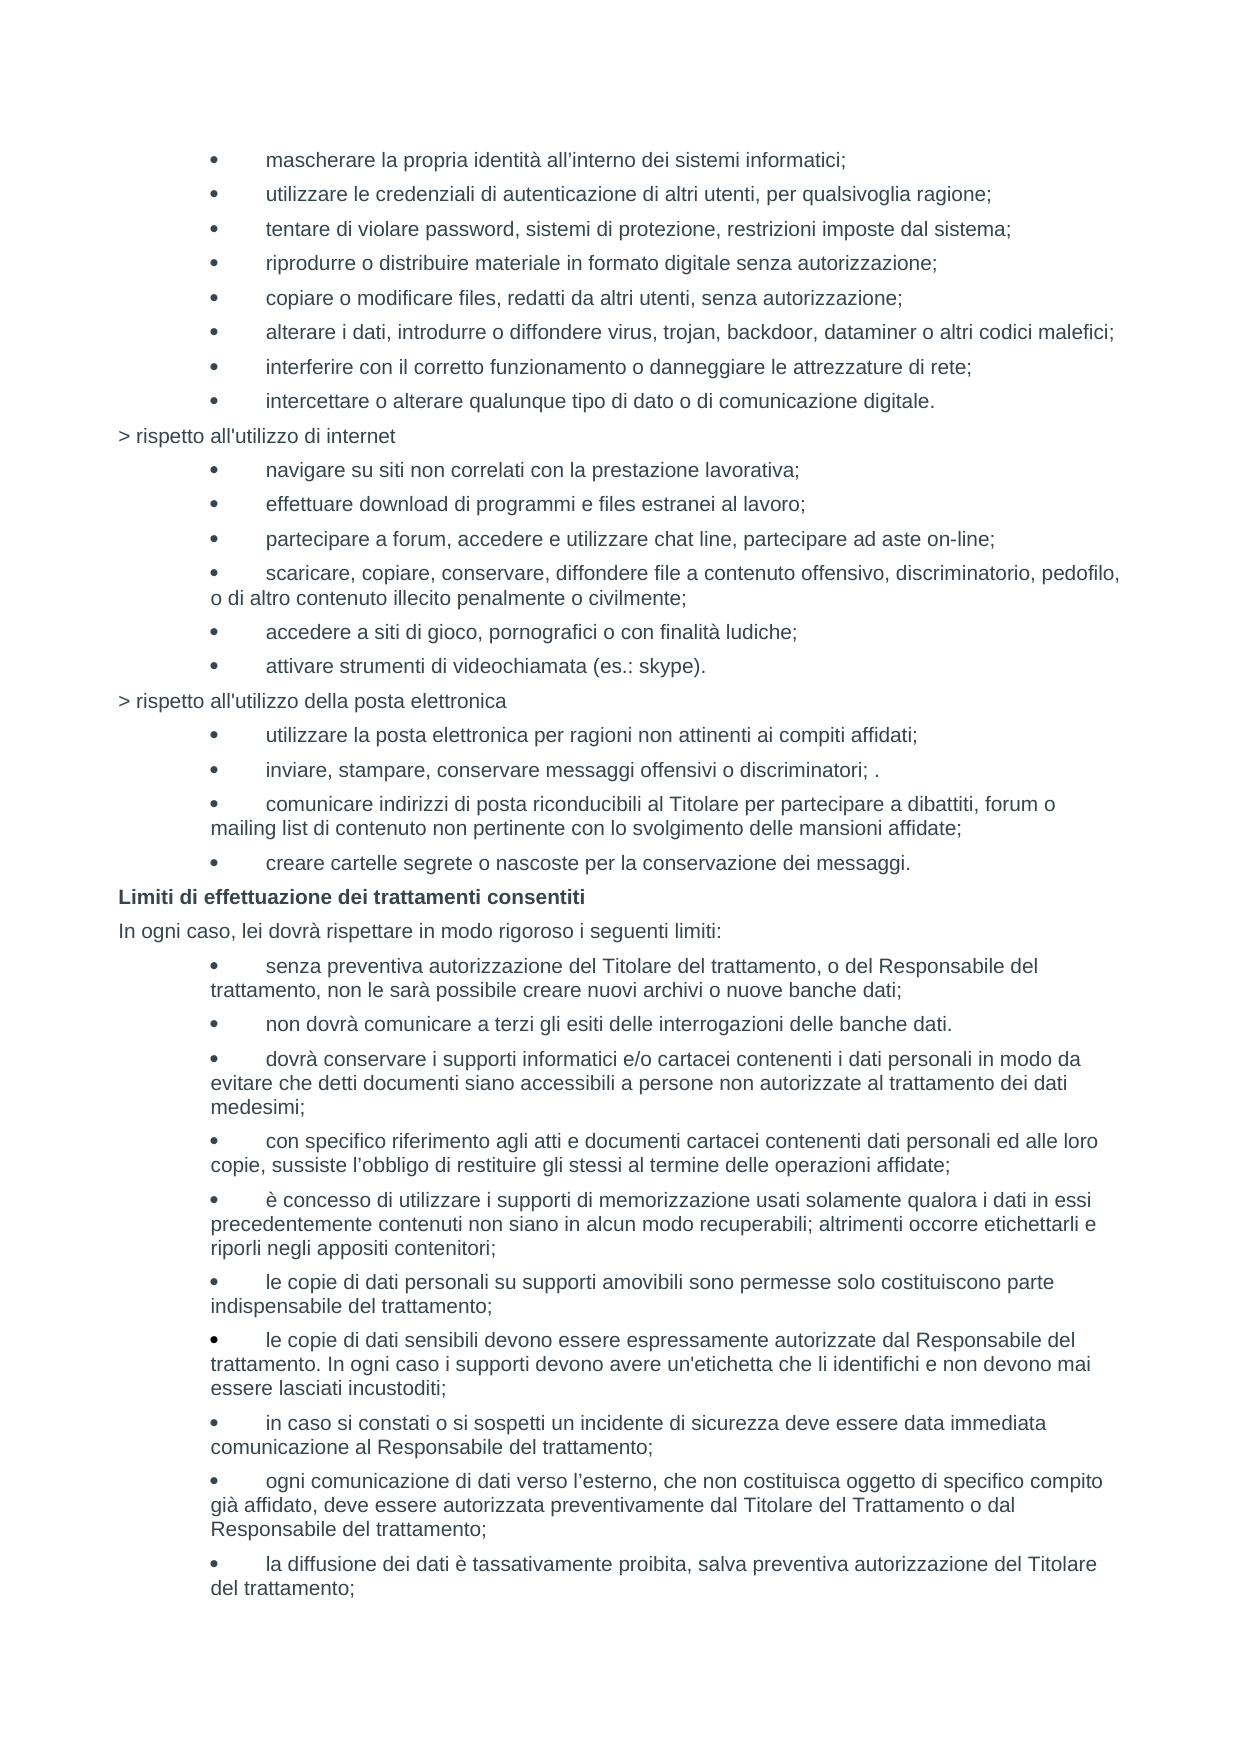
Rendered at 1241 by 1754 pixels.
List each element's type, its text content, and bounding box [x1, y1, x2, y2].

list in caso si constati o si sospetti un incidente di sicurezza deve essere data immediata comunicazione al Responsabile del trattamento; [210, 1411, 1122, 1459]
list utilizzare la posta elettronica per ragioni non attinenti ai compiti affidati; [210, 723, 1122, 747]
list comunicare indirizzi di posta riconducibili al Titolare per partecipare a dibattiti, forum o mailing list di contenuto non pertinente con lo svolgimento delle mansioni affidate; [210, 792, 1122, 840]
list senza preventiva autorizzazione del Titolare del trattamento, o del Responsabile del trattamento, non le sarà possibile creare nuovi archivi o nuove banche dati; [210, 954, 1122, 1002]
list effettuare download di programmi e files estranei al lavoro; [210, 492, 1122, 516]
list creare cartelle segrete o nascoste per la conservazione dei messaggi. [210, 850, 1122, 874]
text > rispetto all'utilizzo di internet [118, 423, 1122, 447]
list riprodurre o distribuire materiale in formato digitale senza autorizzazione; [210, 251, 1122, 275]
list partecipare a forum, accedere e utilizzare chat line, partecipare ad aste on-line; [210, 527, 1122, 551]
list alterare i dati, introdurre o diffondere virus, trojan, backdoor, dataminer o altri codici malefici; [210, 320, 1122, 344]
list scaricare, copiare, conservare, diffondere file a contenuto offensivo, discriminatorio, pedofilo, o di altro contenuto illecito penalmente o civilmente; [210, 561, 1122, 609]
list attivare strumenti di videochiamata (es.: skype). [210, 654, 1122, 678]
list accedere a siti di gioco, pornografici o con finalità ludiche; [210, 620, 1122, 644]
list ogni comunicazione di dati verso l’esterno, che non costituisca oggetto di specifico compito già affidato, deve essere autorizzata preventivamente dal Titolare del Trattamento o dal Responsabile del trattamento; [210, 1469, 1122, 1541]
list interferire con il corretto funzionamento o danneggiare le attrezzature di rete; [210, 354, 1122, 378]
list tentare di violare password, sistemi di protezione, restrizioni imposte dal sistema; [210, 217, 1122, 241]
list copiare o modificare files, redatti da altri utenti, senza autorizzazione; [210, 286, 1122, 309]
list navigare su siti non correlati con la prestazione lavorativa; [210, 458, 1122, 482]
text In ogni caso, lei dovrà rispettare in modo rigoroso i seguenti limiti: [118, 919, 1122, 943]
text Limiti di effettuazione dei trattamenti consentiti [118, 885, 1122, 909]
list le copie di dati personali su supporti amovibili sono permesse solo costituiscono parte indispensabile del trattamento; [210, 1270, 1122, 1318]
list è concesso di utilizzare i supporti di memorizzazione usati solamente qualora i dati in essi precedentemente contenuti non siano in alcun modo recuperabili; altrimenti occorre etichettarli e riporli negli appositi contenitori; [210, 1187, 1122, 1259]
list utilizzare le credenziali di autenticazione di altri utenti, per qualsivoglia ragione; [210, 182, 1122, 206]
list le copie di dati sensibili devono essere espressamente autorizzate dal Responsabile del trattamento. In ogni caso i supporti devono avere un'etichetta che li identifichi e non devono mai essere lasciati incustoditi; [210, 1328, 1122, 1400]
list con specifico riferimento agli atti e documenti cartacei contenenti dati personali ed alle loro copie, sussiste l’obbligo di restituire gli stessi al termine delle operazioni affidate; [210, 1129, 1122, 1177]
list mascherare la propria identità all’interno dei sistemi informatici; [210, 148, 1122, 172]
list intercettare o alterare qualunque tipo di dato o di comunicazione digitale. [210, 389, 1122, 413]
list inviare, stampare, conservare messaggi offensivi o discriminatori; . [210, 757, 1122, 782]
list la diffusione dei dati è tassativamente proibita, salva preventiva autorizzazione del Titolare del trattamento; [210, 1551, 1122, 1599]
list dovrà conservare i supporti informatici e/o cartacei contenenti i dati personali in modo da evitare che detti documenti siano accessibili a persone non autorizzate al trattamento dei dati medesimi; [210, 1047, 1122, 1118]
list non dovrà comunicare a terzi gli esiti delle interrogazioni delle banche dati. [210, 1012, 1122, 1036]
text > rispetto all'utilizzo della posta elettronica [118, 689, 1122, 713]
